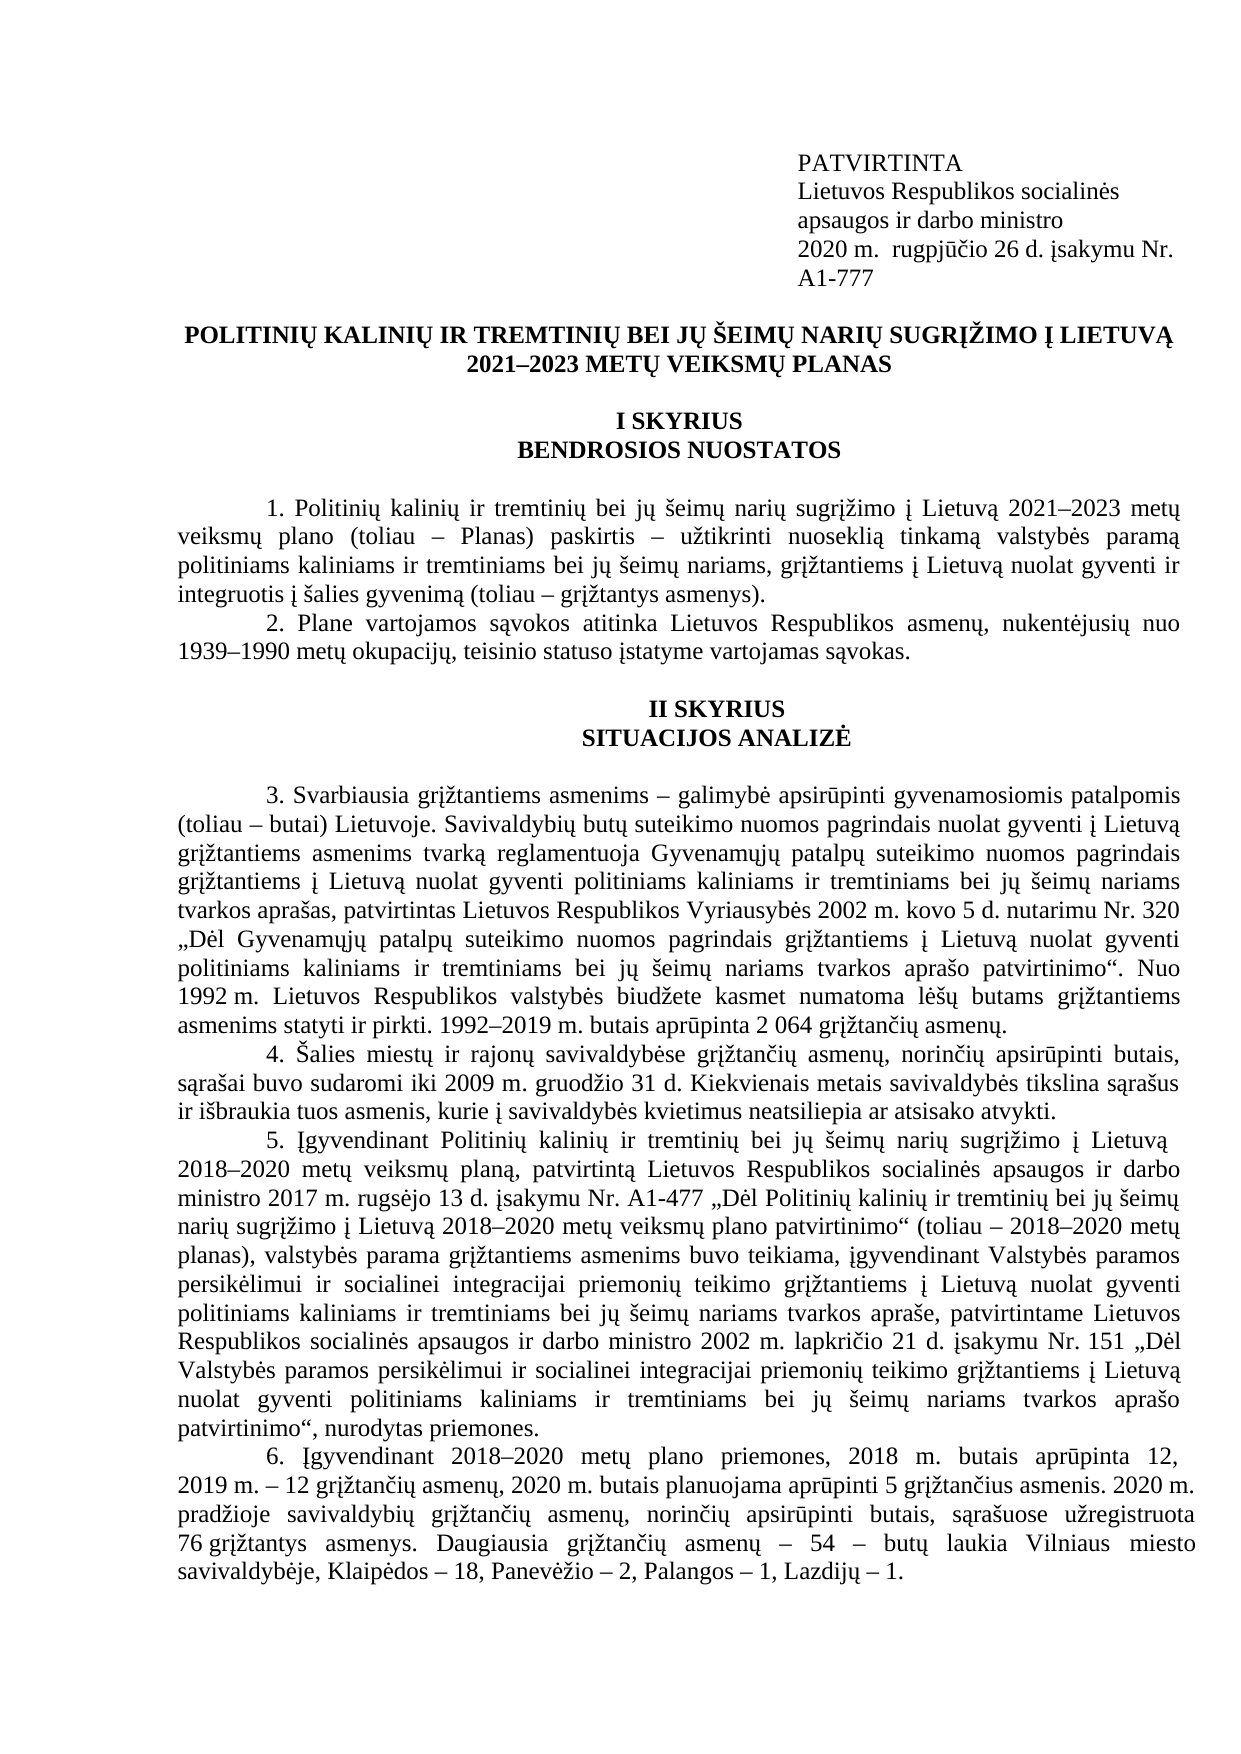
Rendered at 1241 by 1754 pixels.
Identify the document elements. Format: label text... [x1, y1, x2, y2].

text I SKYRIUS [177, 406, 1181, 435]
text POLITINIŲ KALINIŲ IR TREMTINIŲ BEI JŲ ŠEIMŲ NARIŲ SUGRĮŽIMO Į LIETUVĄ 2021–2023 METŲ VEIKSMŲ PLANAS [177, 320, 1181, 378]
text 2020 m. rugpjūčio 26 d. įsakymu Nr. A1-777 [797, 234, 1181, 291]
text 4. Šalies miestų ir rajonų savivaldybėse grįžtančių asmenų, norinčių apsirūpinti butais, sąrašai buvo sudaromi iki 2009 m. gruodžio 31 d. Kiekvienais metais savivaldybės tikslina sąrašus ir išbraukia tuos asmenis, kurie į savivaldybės kvietimus neatsiliepia ar atsisako atvykti. [177, 1039, 1181, 1125]
text SITUACIJOS ANALIZĖ [177, 723, 1181, 751]
text 6. Įgyvendinant 2018–2020 metų plano priemones, 2018 m. butais aprūpinta 12, 2019 m. – 12 grįžtančių asmenų, 2020 m. butais planuojama aprūpinti 5 grįžtančius asmenis. 2020 m. pradžioje savivaldybių grįžtančių asmenų, norinčių apsirūpinti butais, sąrašuose užregistruota 76 grįžtantys asmenys. Daugiausia grįžtančių asmenų – 54 – butų laukia Vilniaus miesto savivaldybėje, Klaipėdos – 18, Panevėžio – 2, Palangos – 1, Lazdijų – 1. [177, 1441, 1196, 1585]
text PATVIRTINTA [797, 148, 1181, 176]
text 3. Svarbiausia grįžtantiems asmenims – galimybė apsirūpinti gyvenamosiomis patalpomis (toliau – butai) Lietuvoje. Savivaldybių butų suteikimo nuomos pagrindais nuolat gyventi į Lietuvą grįžtantiems asmenims tvarką reglamentuoja Gyvenamųjų patalpų suteikimo nuomos pagrindais grįžtantiems į Lietuvą nuolat gyventi politiniams kaliniams ir tremtiniams bei jų šeimų nariams tvarkos aprašas, patvirtintas Lietuvos Respublikos Vyriausybės 2002 m. kovo 5 d. nutarimu Nr. 320 „Dėl Gyvenamųjų patalpų suteikimo nuomos pagrindais grįžtantiems į Lietuvą nuolat gyventi politiniams kaliniams ir tremtiniams bei jų šeimų nariams tvarkos aprašo patvirtinimo“. Nuo 1992 m. Lietuvos Respublikos valstybės biudžete kasmet numatoma lėšų butams grįžtantiems asmenims statyti ir pirkti. 1992–2019 m. butais aprūpinta 2 064 grįžtančių asmenų. [177, 780, 1181, 1039]
text Lietuvos Respublikos socialinės apsaugos ir darbo ministro [797, 176, 1181, 234]
text 2. Plane vartojamos sąvokos atitinka Lietuvos Respublikos asmenų, nukentėjusių nuo 1939–1990 metų okupacijų, teisinio statuso įstatyme vartojamas sąvokas. [177, 608, 1181, 665]
text 5. Įgyvendinant Politinių kalinių ir tremtinių bei jų šeimų narių sugrįžimo į Lietuvą 2018–2020 metų veiksmų planą, patvirtintą Lietuvos Respublikos socialinės apsaugos ir darbo ministro 2017 m. rugsėjo 13 d. įsakymu Nr. A1-477 „Dėl Politinių kalinių ir tremtinių bei jų šeimų narių sugrįžimo į Lietuvą 2018–2020 metų veiksmų plano patvirtinimo“ (toliau – 2018–2020 metų planas), valstybės parama grįžtantiems asmenims buvo teikiama, įgyvendinant Valstybės paramos persikėlimui ir socialinei integracijai priemonių teikimo grįžtantiems į Lietuvą nuolat gyventi politiniams kaliniams ir tremtiniams bei jų šeimų nariams tvarkos apraše, patvirtintame Lietuvos Respublikos socialinės apsaugos ir darbo ministro 2002 m. lapkričio 21 d. įsakymu Nr. 151 „Dėl Valstybės paramos persikėlimui ir socialinei integracijai priemonių teikimo grįžtantiems į Lietuvą nuolat gyventi politiniams kaliniams ir tremtiniams bei jų šeimų nariams tvarkos aprašo patvirtinimo“, nurodytas priemones. [177, 1125, 1181, 1441]
text II SKYRIUS [177, 694, 1181, 723]
text BENDROSIOS NUOSTATOS [177, 435, 1181, 464]
text 1. Politinių kalinių ir tremtinių bei jų šeimų narių sugrįžimo į Lietuvą 2021–2023 metų veiksmų plano (toliau – Planas) paskirtis – užtikrinti nuoseklią tinkamą valstybės paramą politiniams kaliniams ir tremtiniams bei jų šeimų nariams, grįžtantiems į Lietuvą nuolat gyventi ir integruotis į šalies gyvenimą (toliau – grįžtantys asmenys). [177, 493, 1181, 608]
